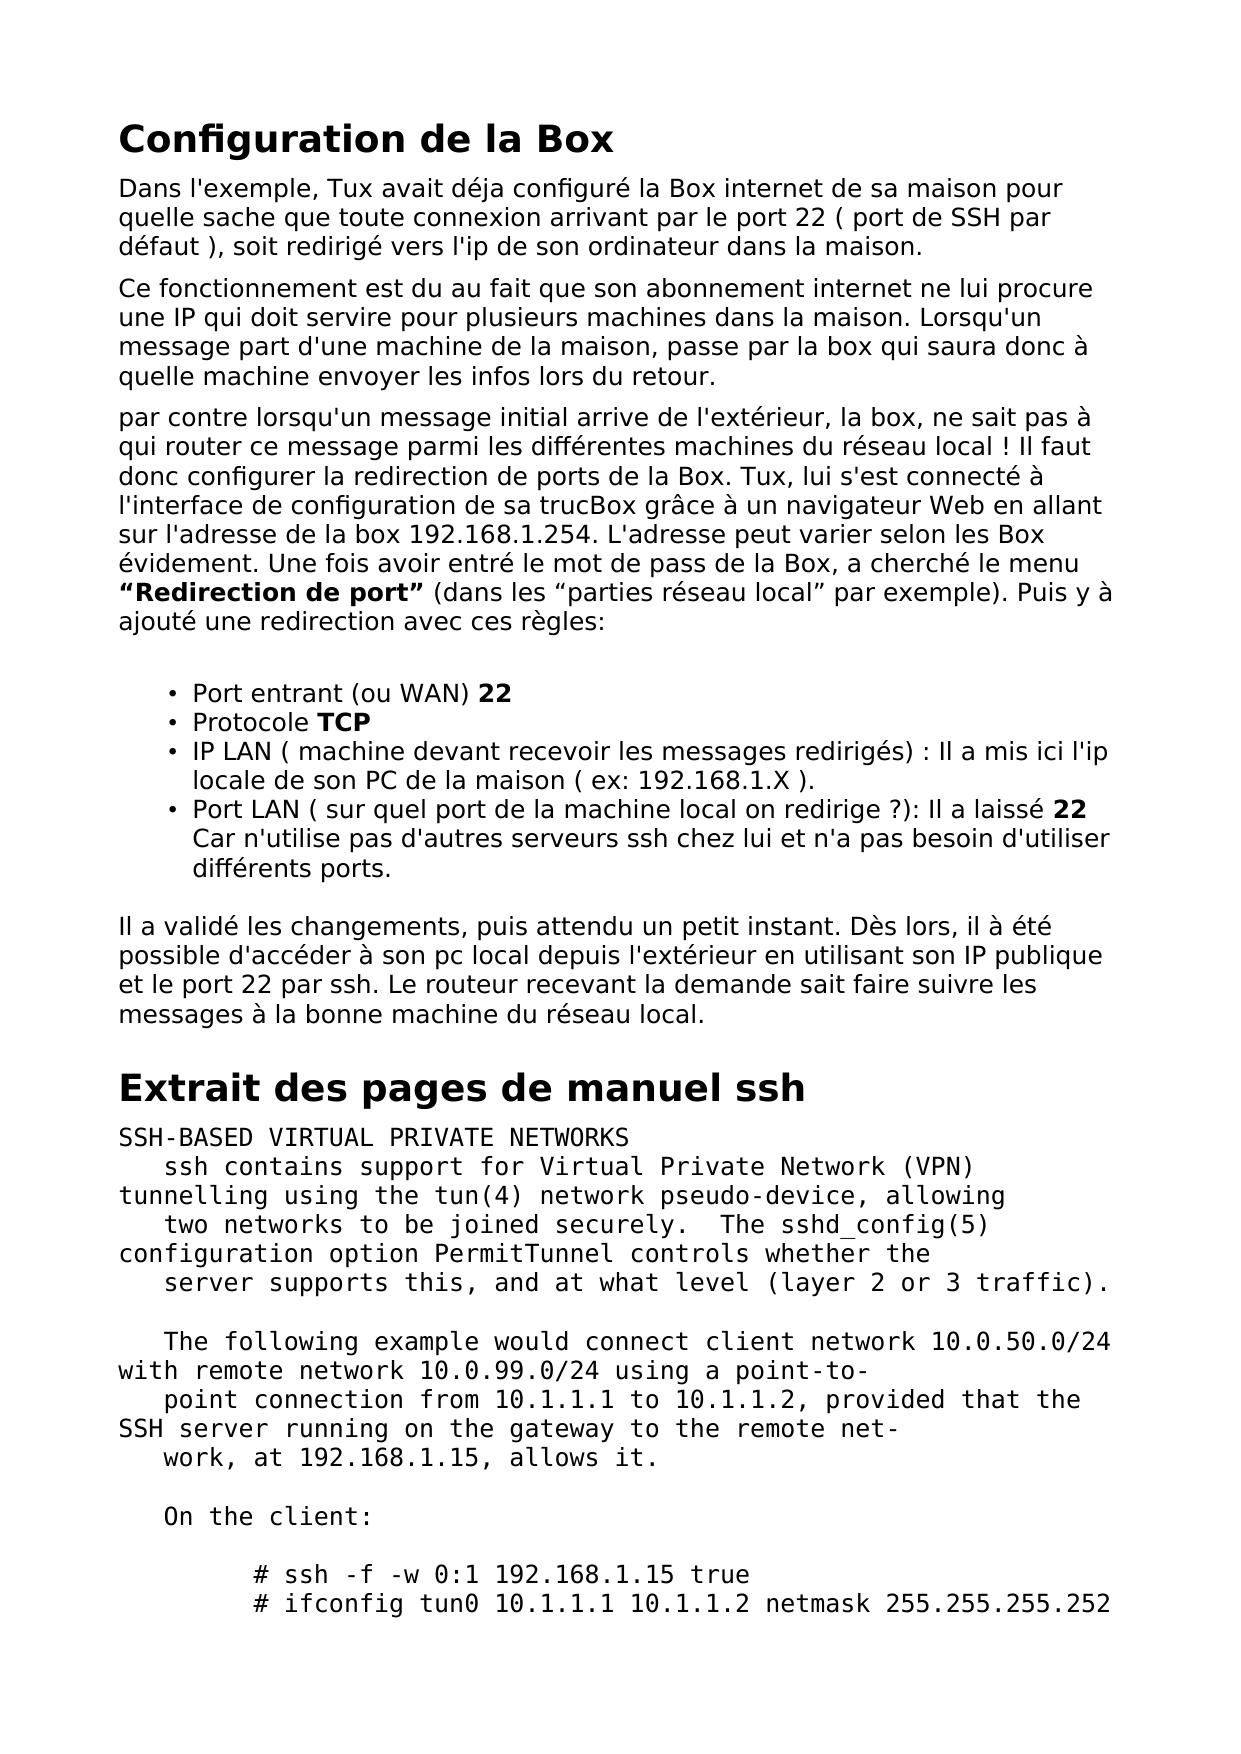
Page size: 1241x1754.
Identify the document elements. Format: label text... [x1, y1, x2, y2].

list IP LAN ( machine devant recevoir les messages redirigés) : Il a mis ici l'ip locale de son PC de la maison ( ex: 192.168.1.X ). [177, 737, 1122, 795]
text SSH-BASED VIRTUAL PRIVATE NETWORKS ssh contains support for Virtual Private Network (VPN) tunnelling using the tun(4) network pseudo-device, allowing two networks to be joined securely. The sshd_config(5) configuration option PermitTunnel controls whether the server supports this, and at what level (layer 2 or 3 traffic). The following example would connect client network 10.0.50.0/24 with remote network 10.0.99.0/24 using a point-to- point connection from 10.1.1.1 to 10.1.1.2, provided that the SSH server running on the gateway to the remote net‐ work, at 192.168.1.15, allows it. On the client: # ssh -f -w 0:1 192.168.1.15 true # ifconfig tun0 10.1.1.1 10.1.1.2 netmask 255.255.255.252 [118, 1123, 1122, 1618]
subtitle Extrait des pages de manuel ssh [118, 1067, 1122, 1110]
list Protocole TCP [177, 708, 1122, 737]
text Il a validé les changements, puis attendu un petit instant. Dès lors, il à été possible d'accéder à son pc local depuis l'extérieur en utilisant son IP publique et le port 22 par ssh. Le routeur recevant la demande sait faire suivre les messages à la bonne machine du réseau local. [118, 912, 1122, 1029]
subtitle Configuration de la Box [118, 118, 1122, 162]
list Port LAN ( sur quel port de la machine local on redirige ?): Il a laissé 22 Car n'utilise pas d'autres serveurs ssh chez lui et n'a pas besoin d'utiliser différents ports. [177, 795, 1122, 883]
text par contre lorsqu'un message initial arrive de l'extérieur, la box, ne sait pas à qui router ce message parmi les différentes machines du réseau local ! Il faut donc configurer la redirection de ports de la Box. Tux, lui s'est connecté à l'interface de configuration de sa trucBox grâce à un navigateur Web en allant sur l'adresse de la box 192.168.1.254. L'adresse peut varier selon les Box évidement. Une fois avoir entré le mot de pass de la Box, a cherché le menu “Redirection de port” (dans les “parties réseau local” par exemple). Puis y à ajouté une redirection avec ces règles: [118, 403, 1122, 637]
text Dans l'exemple, Tux avait déja configuré la Box internet de sa maison pour quelle sache que toute connexion arrivant par le port 22 ( port de SSH par défaut ), soit redirigé vers l'ip de son ordinateur dans la maison. [118, 174, 1122, 262]
text Ce fonctionnement est du au fait que son abonnement internet ne lui procure une IP qui doit servire pour plusieurs machines dans la maison. Lorsqu'un message part d'une machine de la maison, passe par la box qui saura donc à quelle machine envoyer les infos lors du retour. [118, 274, 1122, 391]
list Port entrant (ou WAN) 22 [177, 679, 1122, 708]
